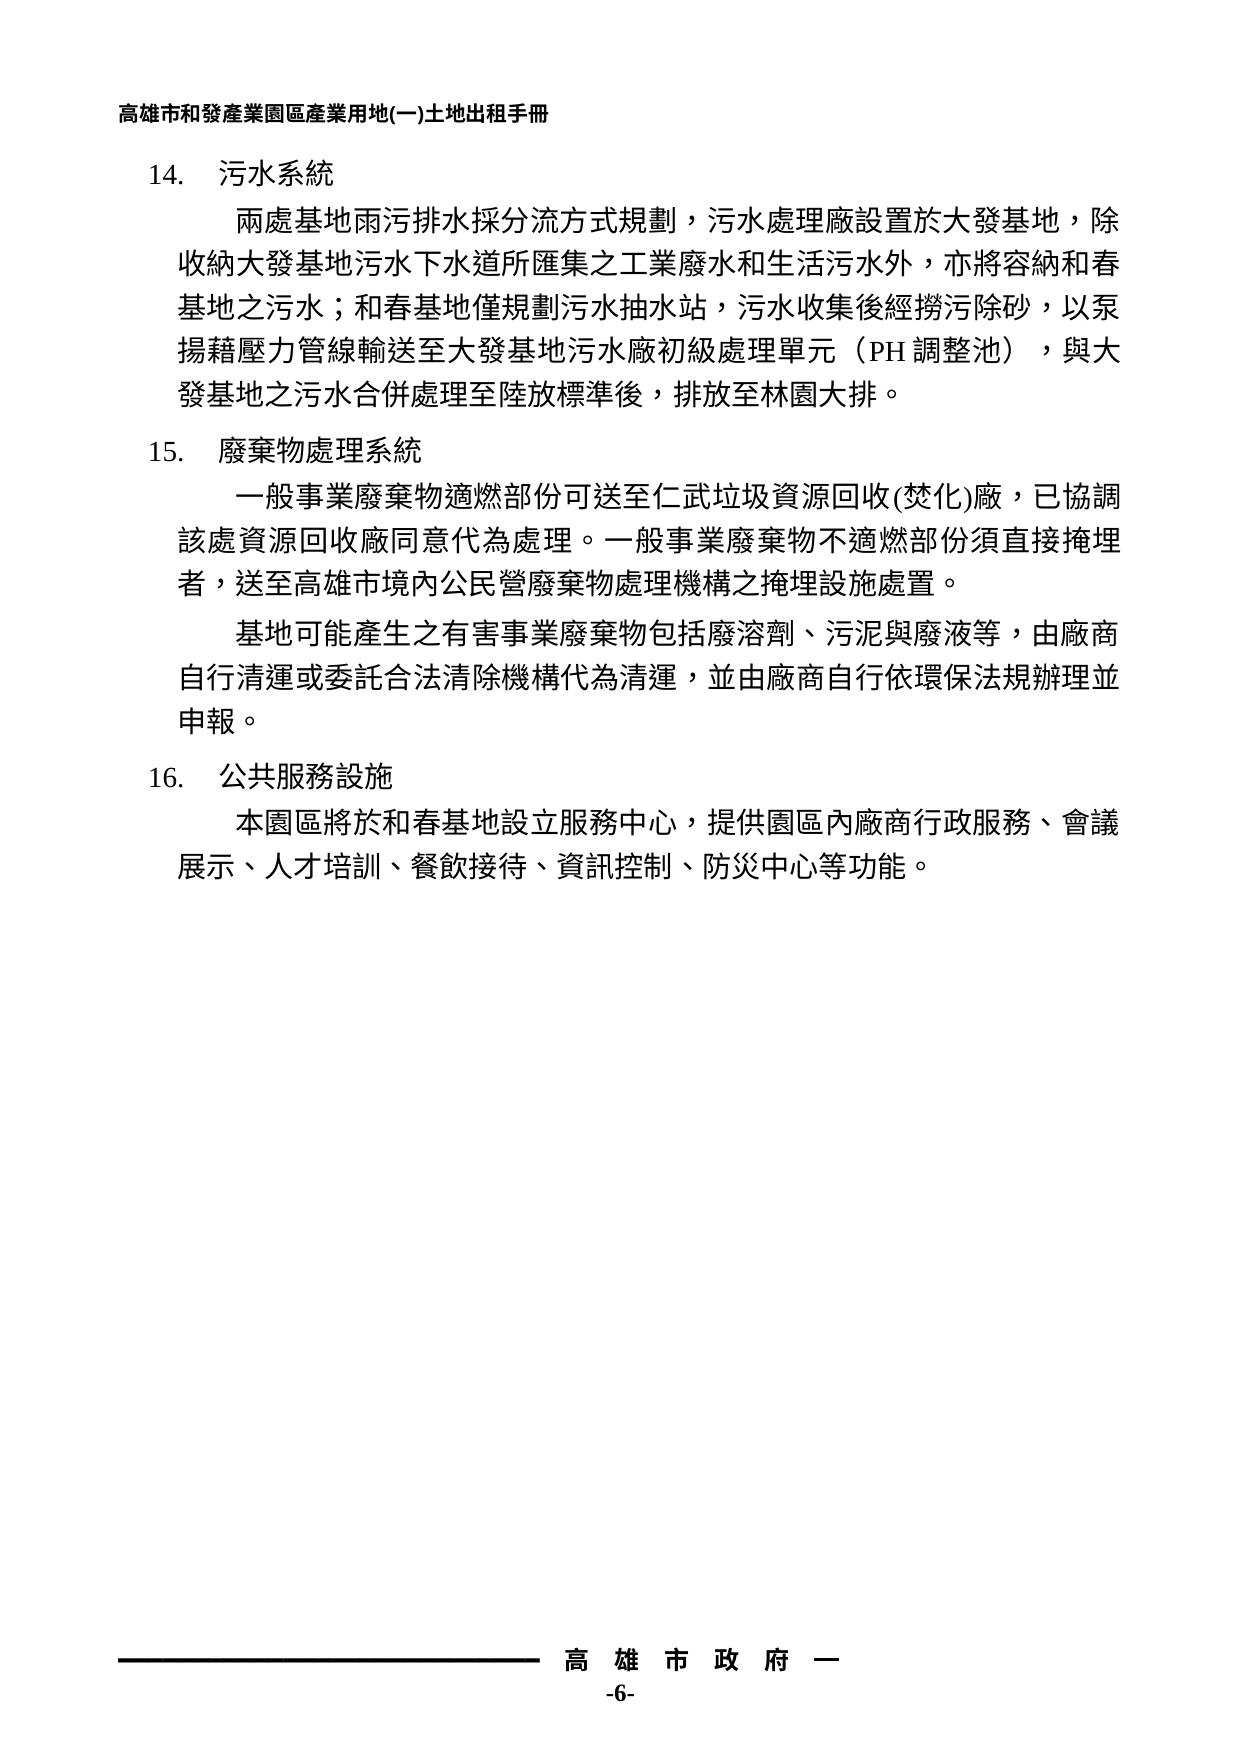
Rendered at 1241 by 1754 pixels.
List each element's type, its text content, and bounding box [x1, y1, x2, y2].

subtitle 污水系統 [148, 148, 1122, 193]
subtitle 廢棄物處理系統 [148, 424, 1122, 470]
text 一般事業廢棄物適燃部份可送至仁武垃圾資源回收(焚化)廠，已協調該處資源回收廠同意代為處理。一般事業廢棄物不適燃部份須直接掩埋者，送至高雄市境內公民營廢棄物處理機構之掩埋設施處置。 [177, 476, 1122, 603]
subtitle 公共服務設施 [148, 751, 1122, 797]
text 本園區將於和春基地設立服務中心，提供園區內廠商行政服務、會議展示、人才培訓、餐飲接待、資訊控制、防災中心等功能。 [177, 803, 1122, 886]
text 兩處基地雨污排水採分流方式規劃，污水處理廠設置於大發基地，除收納大發基地污水下水道所匯集之工業廢水和生活污水外，亦將容納和春基地之污水；和春基地僅規劃污水抽水站，污水收集後經撈污除砂，以泵揚藉壓力管線輸送至大發基地污水廠初級處理單元（PH調整池），與大發基地之污水合併處理至陸放標準後，排放至林園大排。 [177, 200, 1122, 414]
text 基地可能產生之有害事業廢棄物包括廢溶劑、污泥與廢液等，由廠商自行清運或委託合法清除機構代為清運，並由廠商自行依環保法規辦理並申報。 [177, 613, 1122, 741]
